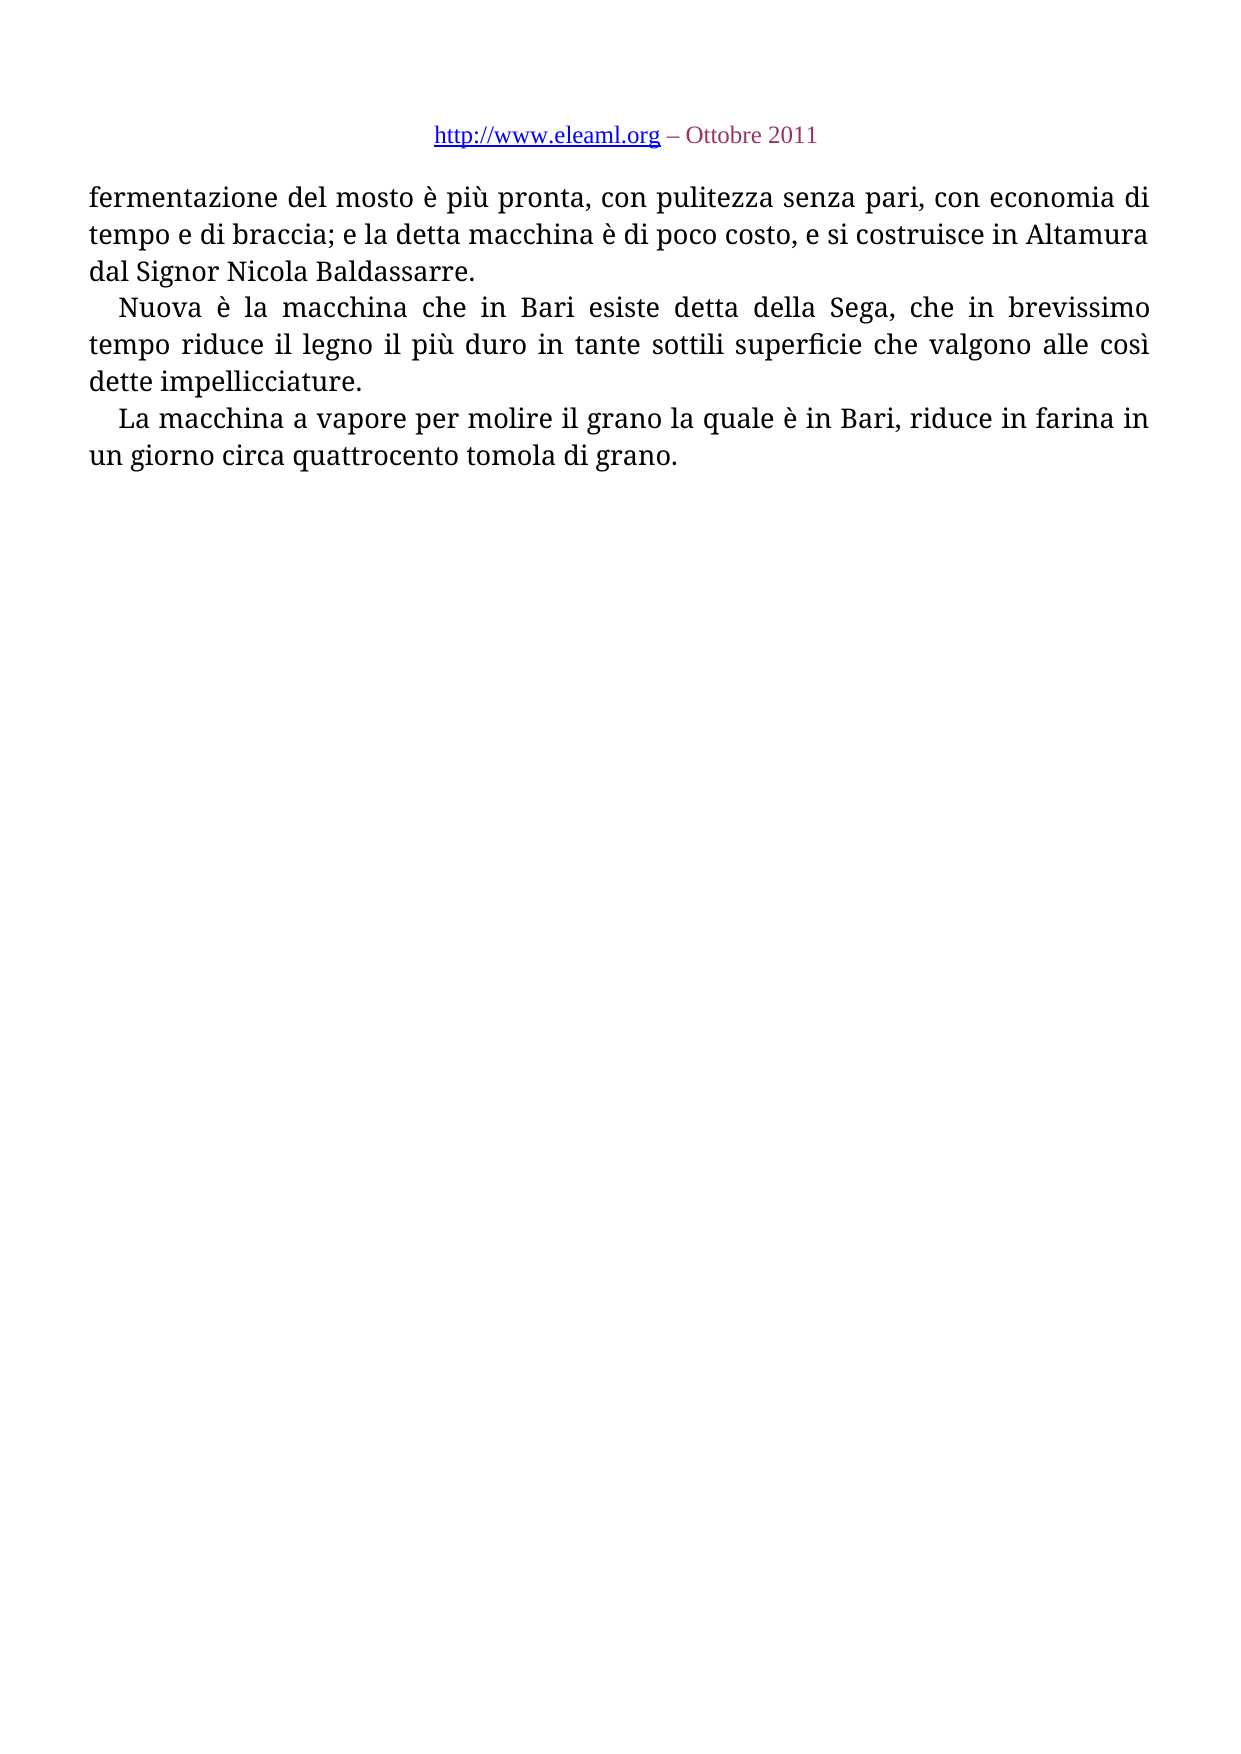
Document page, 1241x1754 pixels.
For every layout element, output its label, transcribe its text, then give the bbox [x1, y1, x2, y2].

text fermentazione del mosto è più pronta, con pulitezza senza pari, con economia di tempo e di braccia; e la detta macchina è di poco costo, e si costruisce in Altamura dal Signor Nicola Baldassarre. [88, 178, 1152, 289]
text La macchina a vapore per molire il grano la quale è in Bari, riduce in farina in un giorno circa quattrocento tomola di grano. [88, 399, 1152, 473]
text Nuova è la macchina che in Bari esiste detta della Sega, che in brevissimo tempo riduce il legno il più duro in tante sottili superficie che valgono alle così dette impellicciature. [88, 289, 1152, 399]
